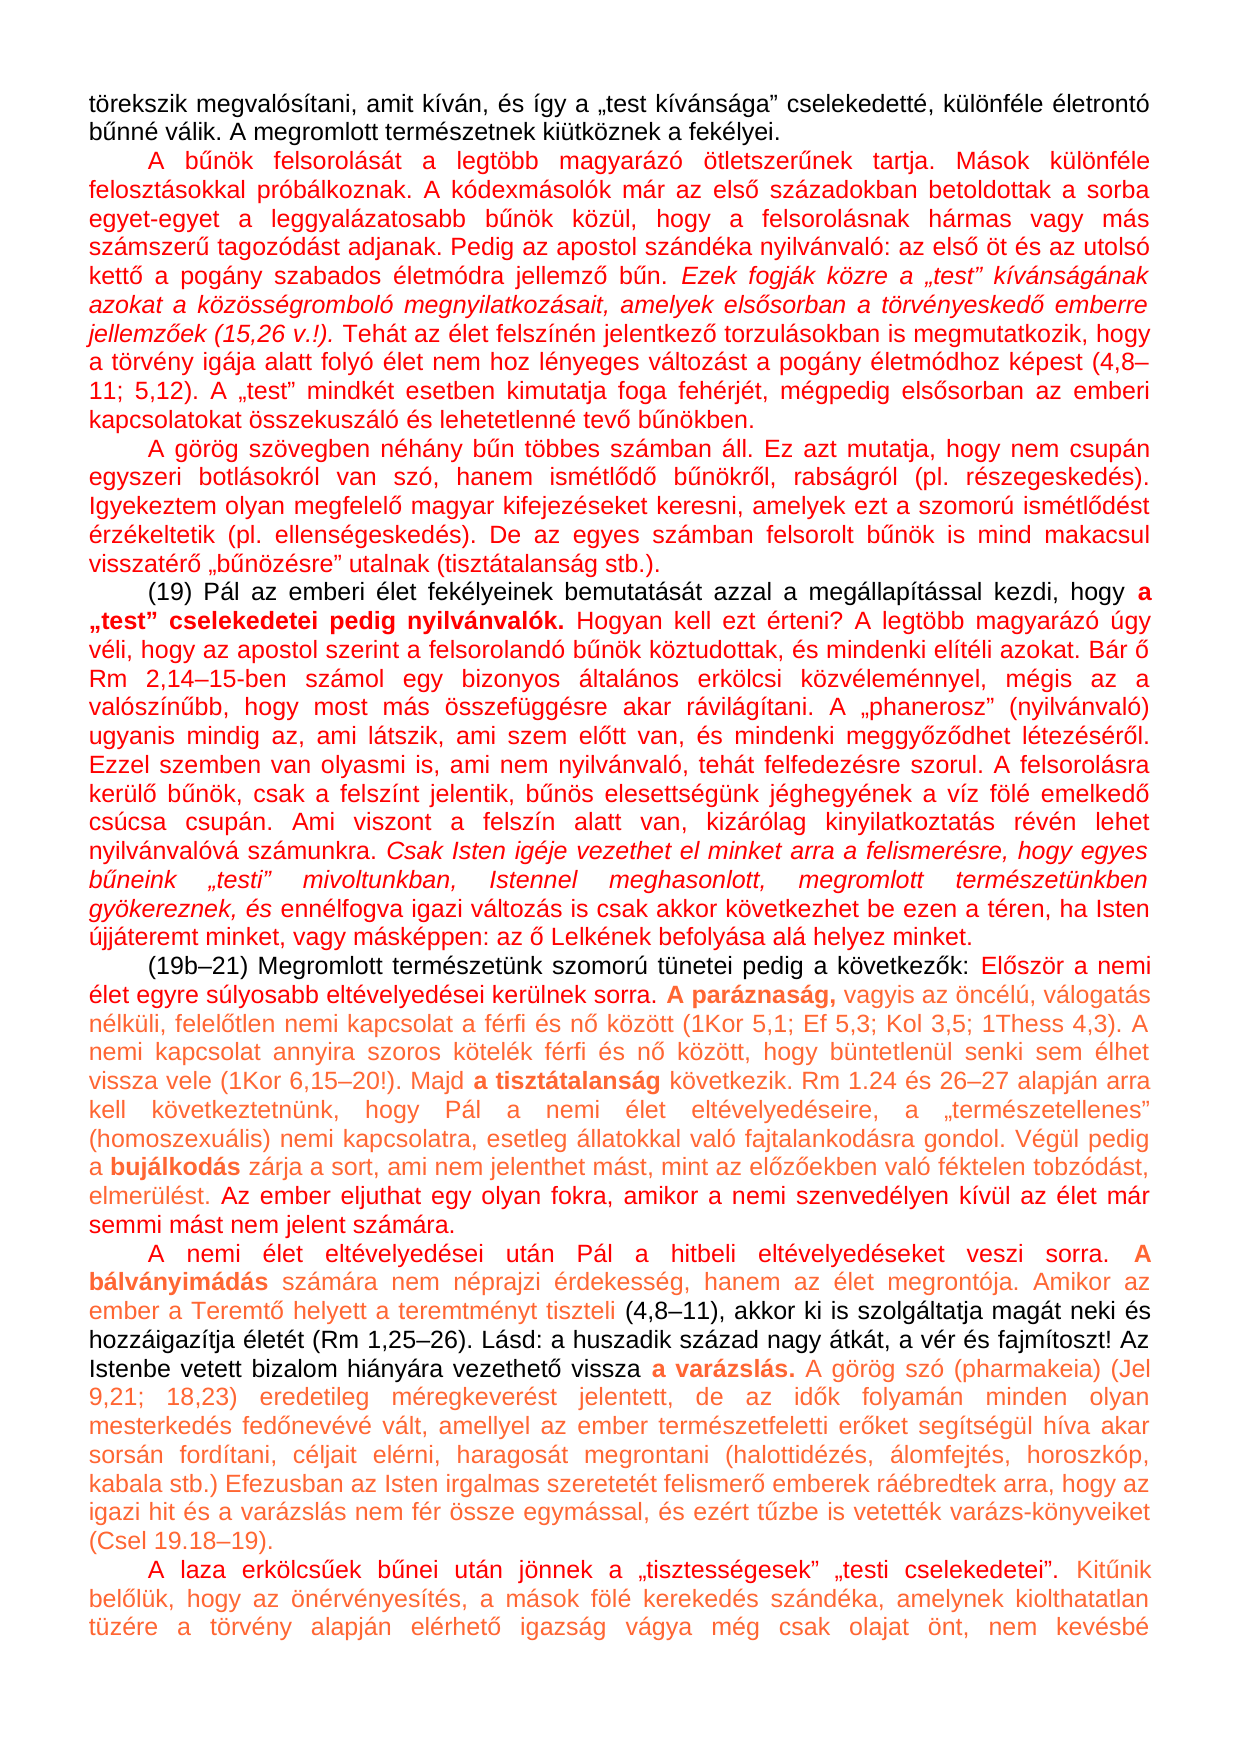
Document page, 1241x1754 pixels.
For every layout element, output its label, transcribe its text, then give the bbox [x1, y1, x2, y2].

text A nemi élet eltévelyedései után Pál a hitbeli eltévelyedéseket veszi sorra. A bálványimádás számára nem néprajzi érdekesség, hanem az élet megrontója. Amikor az ember a Teremtő helyett a teremtményt tiszteli (4,8‒11), akkor ki is szolgáltatja magát neki és hozzáigazítja életét (Rm 1,25‒26). Lásd: a huszadik század nagy átkát, a vér és fajmítoszt! Az Istenbe vetett bizalom hiányára vezethető vissza a varázslás. A görög szó (pharmakeia) (Jel 9,21; 18,23) eredetileg méregkeverést jelentett, de az idők folyamán minden olyan mesterkedés fedőnevévé vált, amellyel az ember természetfeletti erőket segítségül híva akar sorsán fordítani, céljait elérni, haragosát megrontani (halottidézés, álomfejtés, horoszkóp, kabala stb.) Efezusban az Isten irgalmas szeretetét felismerő emberek ráébredtek arra, hogy az igazi hit és a varázslás nem fér össze egymással, és ezért tűzbe is vetették varázs-könyveiket (Csel 19.18‒19). [88, 1238, 1152, 1555]
text (19b‒21) Megromlott természetünk szomorú tünetei pedig a következők: Először a nemi élet egyre súlyosabb eltévelyedései kerülnek sorra. A paráznaság, vagyis az öncélú, válogatás nélküli, felelőtlen nemi kapcsolat a férfi és nő között (1Kor 5,1; Ef 5,3; Kol 3,5; 1Thess 4,3). A nemi kapcsolat annyira szoros kötelék férfi és nő között, hogy büntetlenül senki sem élhet vissza vele (1Kor 6,15‒20!). Majd a tisztátalanság következik. Rm 1.24 és 26‒27 alapján arra kell következtetnünk, hogy Pál a nemi élet eltévelyedéseire, a „természetellenes” (homoszexuális) nemi kapcsolatra, esetleg állatokkal való fajtalankodásra gondol. Végül pedig a bujálkodás zárja a sort, ami nem jelenthet mást, mint az előzőekben való féktelen tobzódást, elmerülést. Az ember eljuthat egy olyan fokra, amikor a nemi szenvedélyen kívül az élet már semmi mást nem jelent számára. [88, 951, 1152, 1238]
text A laza erkölcsűek bűnei után jönnek a „tisztességesek” „testi cselekedetei”. Kitűnik belőlük, hogy az önérvényesítés, a mások fölé kerekedés szándéka, amelynek kiolthatatlan tüzére a törvény alapján elérhető igazság vágya még csak olajat önt, nem kevésbé [88, 1555, 1152, 1641]
text (19) Pál az emberi élet fekélyeinek bemutatását azzal a megállapítással kezdi, hogy a „test” cselekedetei pedig nyilvánvalók. Hogyan kell ezt érteni? A legtöbb magyarázó úgy véli, hogy az apostol szerint a felsorolandó bűnök köztudottak, és mindenki elítéli azokat. Bár ő Rm 2,14‒15-ben számol egy bizonyos általános erkölcsi közvéleménnyel, mégis az a valószínűbb, hogy most más összefüggésre akar rávilágítani. A „phanerosz” (nyilvánvaló) ugyanis mindig az, ami látszik, ami szem előtt van, és mindenki meggyőződhet létezéséről. Ezzel szemben van olyasmi is, ami nem nyilvánvaló, tehát felfedezésre szorul. A felsorolásra kerülő bűnök, csak a felszínt jelentik, bűnös elesettségünk jéghegyének a víz fölé emelkedő csúcsa csupán. Ami viszont a felszín alatt van, kizárólag kinyilatkoztatás révén lehet nyilvánvalóvá számunkra. Csak Isten igéje vezethet el minket arra a felismerésre, hogy egyes bűneink „testi” mivoltunkban, Istennel meghasonlott, megromlott természetünkben gyökereznek, és ennélfogva igazi változás is csak akkor következhet be ezen a téren, ha Isten újjáteremt minket, vagy másképpen: az ő Lelkének befolyása alá helyez minket. [88, 577, 1152, 951]
text A görög szövegben néhány bűn többes számban áll. Ez azt mutatja, hogy nem csupán egyszeri botlásokról van szó, hanem ismétlődő bűnökről, rabságról (pl. részegeskedés). Igyekeztem olyan megfelelő magyar kifejezéseket keresni, amelyek ezt a szomorú ismétlődést érzékeltetik (pl. ellenségeskedés). De az egyes számban felsorolt bűnök is mind makacsul visszatérő „bűnözésre” utalnak (tisztátalanság stb.). [88, 433, 1152, 577]
text A bűnök felsorolását a legtöbb magyarázó ötletszerűnek tartja. Mások különféle felosztásokkal próbálkoznak. A kódexmásolók már az első századokban betoldottak a sorba egyet-egyet a leggyalázatosabb bűnök közül, hogy a felsorolásnak hármas vagy más számszerű tagozódást adjanak. Pedig az apostol szándéka nyilvánvaló: az első öt és az utolsó kettő a pogány szabados életmódra jellemző bűn. Ezek fogják közre a „test” kívánságának azokat a közösségromboló megnyilatkozásait, amelyek elsősorban a törvényeskedő emberre jellemzőek (15,26 v.!). Tehát az élet felszínén jelentkező torzulásokban is megmutatkozik, hogy a törvény igája alatt folyó élet nem hoz lényeges változást a pogány életmódhoz képest (4,8‒11; 5,12). A „test” mindkét esetben kimutatja foga fehérjét, mégpedig elsősorban az emberi kapcsolatokat összekuszáló és lehetetlenné tevő bűnökben. [88, 146, 1152, 433]
text törekszik megvalósítani, amit kíván, és így a „test kívánsága” cselekedetté, különféle életrontó bűnné válik. A megromlott természetnek kiütköznek a fekélyei. [88, 88, 1152, 146]
